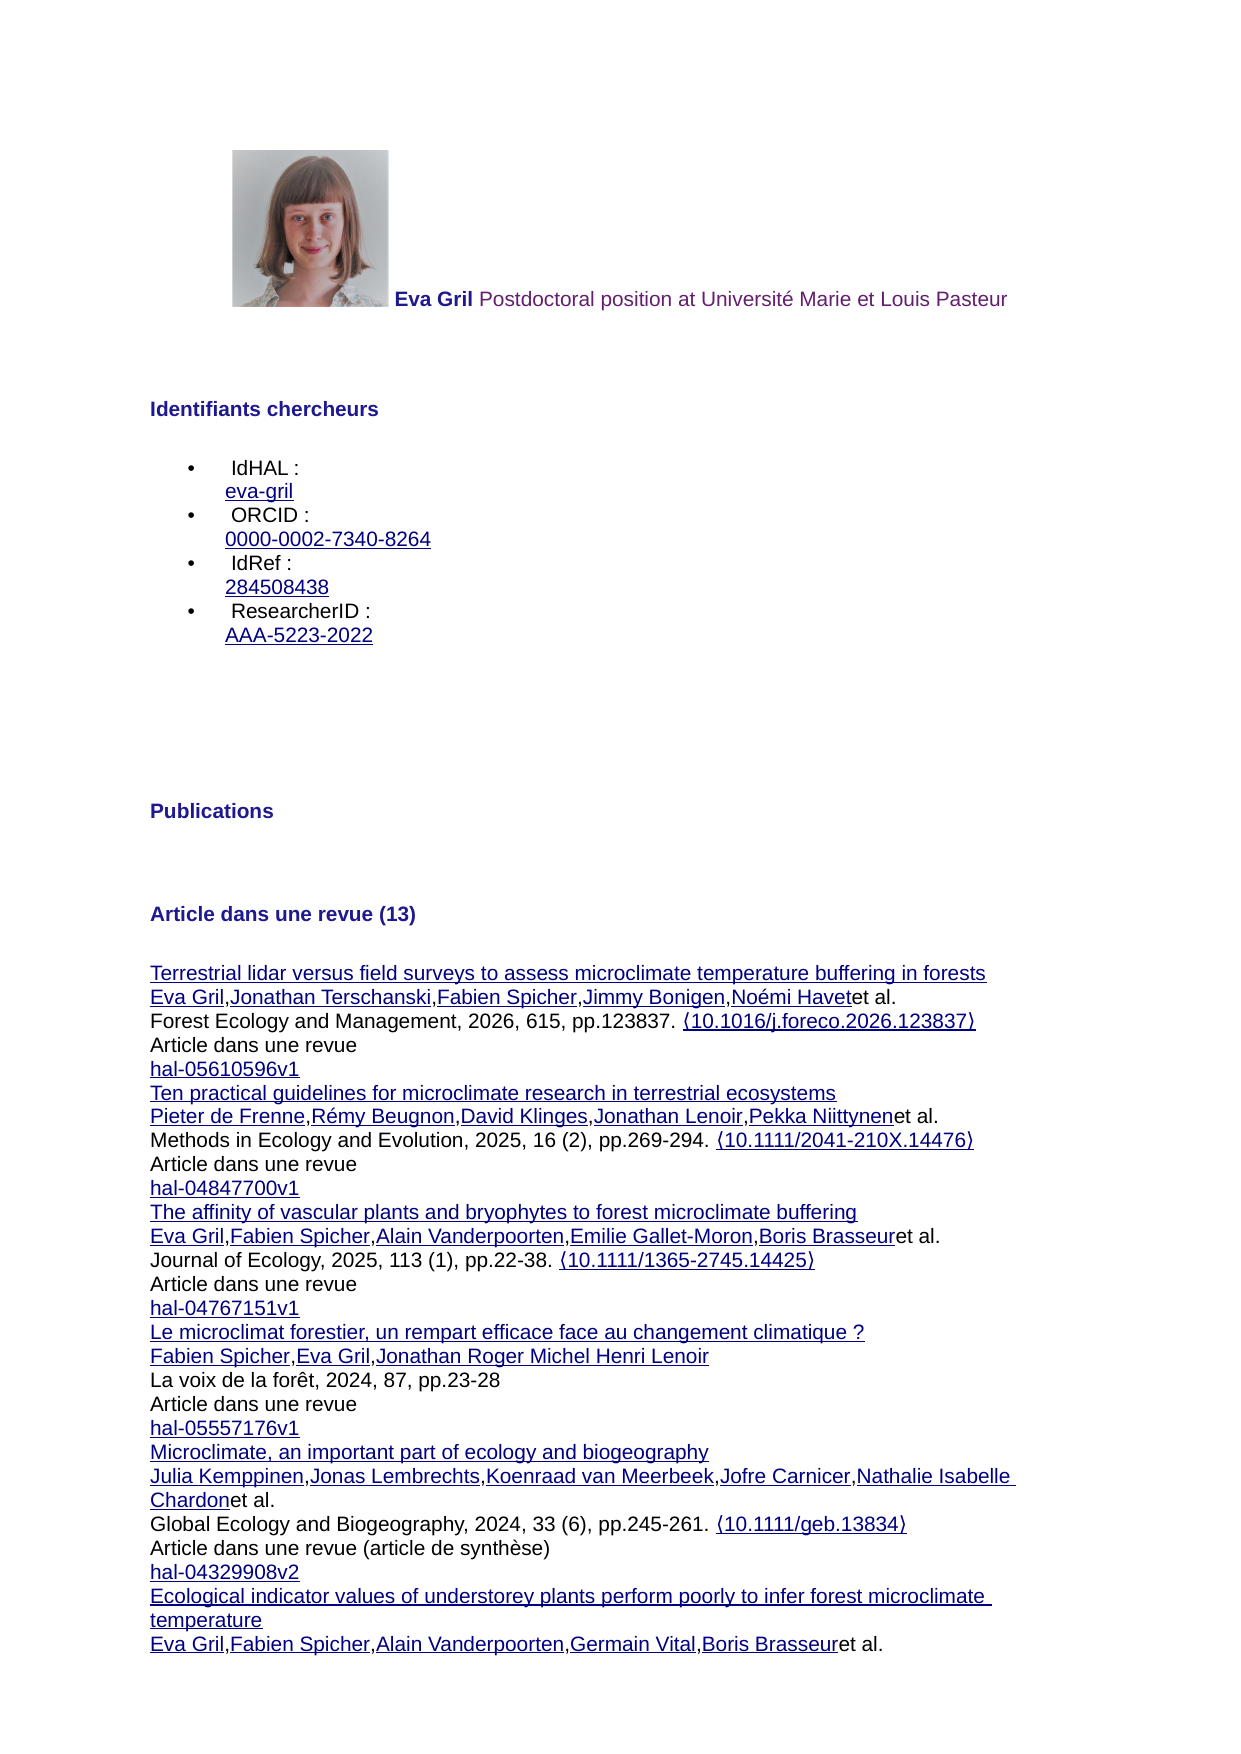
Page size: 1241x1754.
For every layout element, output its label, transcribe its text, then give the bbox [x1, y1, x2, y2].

list eva-gril [187, 479, 1090, 503]
list 284508438 [187, 575, 1090, 599]
subtitle Publications [150, 799, 1090, 823]
table_cell Le microclimat forestier, un rempart efficace face au changement climatique ? Fabien Spicher,Eva Gril,Jonathan Roger Michel Henri Lenoir La voix de la forêt, 2024, 87, pp.23-28 Article dans une revue hal-05557176v1 [150, 1320, 1090, 1440]
table_cell Ten practical guidelines for microclimate research in terrestrial ecosystems Pieter de Frenne,Rémy Beugnon,David Klinges,Jonathan Lenoir,Pekka Niittynenet al. Methods in Ecology and Evolution, 2025, 16 (2), pp.269-294. ⟨10.1111/2041-210X.14476⟩ Article dans une revue hal-04847700v1 [150, 1080, 1090, 1200]
subtitle Eva Gril Postdoctoral position at Université Marie et Louis Pasteur [150, 150, 1090, 311]
picture [232, 150, 389, 307]
table_cell Microclimate, an important part of ecology and biogeography Julia Kemppinen,Jonas Lembrechts,Koenraad van Meerbeek,Jofre Carnicer,Nathalie Isabelle Chardonet al. Global Ecology and Biogeography, 2024, 33 (6), pp.245-261. ⟨10.1111/geb.13834⟩ Article dans une revue (article de synthèse) hal-04329908v2 [150, 1440, 1090, 1583]
list ORCID : [187, 503, 1090, 527]
subtitle Identifiants chercheurs [150, 397, 1090, 421]
list 0000-0002-7340-8264 [187, 527, 1090, 551]
table_cell The affinity of vascular plants and bryophytes to forest microclimate buffering Eva Gril,Fabien Spicher,Alain Vanderpoorten,Emilie Gallet-Moron,Boris Brasseuret al. Journal of Ecology, 2025, 113 (1), pp.22-38. ⟨10.1111/1365-2745.14425⟩ Article dans une revue hal-04767151v1 [150, 1200, 1090, 1320]
list AAA-5223-2022 [187, 623, 1090, 647]
table_cell Ecological indicator values of understorey plants perform poorly to infer forest microclimate temperature Eva Gril,Fabien Spicher,Alain Vanderpoorten,Germain Vital,Boris Brasseuret al. [150, 1584, 1090, 1655]
table_header Terrestrial lidar versus field surveys to assess microclimate temperature buffering in forests Eva Gril,Jonathan Terschanski,Fabien Spicher,Jimmy Bonigen,Noémi Havetet al. Forest Ecology and Management, 2026, 615, pp.123837. ⟨10.1016/j.foreco.2026.123837⟩ Article dans une revue hal-05610596v1 [150, 961, 1090, 1080]
list IdRef : [187, 551, 1090, 575]
list ResearcherID : [187, 599, 1090, 623]
list IdHAL : [187, 455, 1090, 479]
subtitle Article dans une revue (13) [150, 902, 1090, 926]
